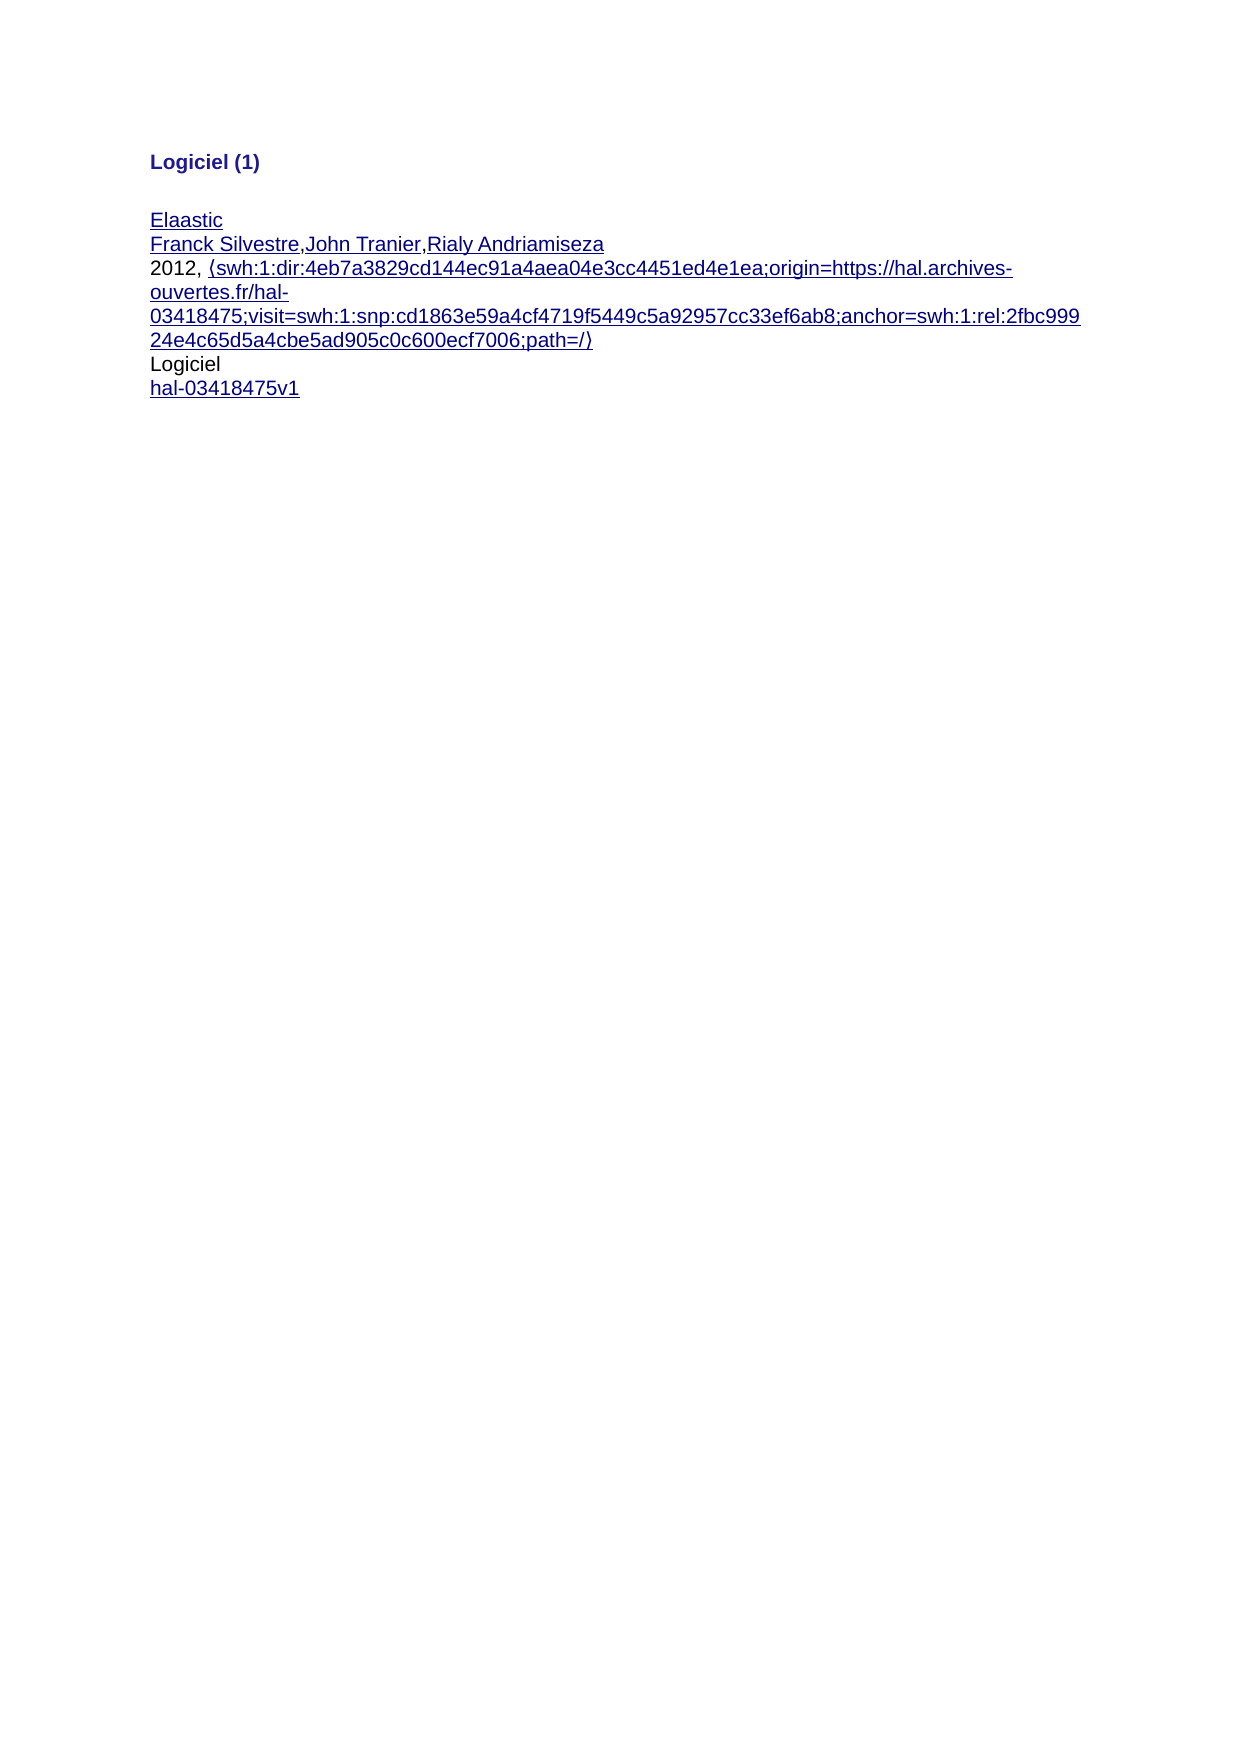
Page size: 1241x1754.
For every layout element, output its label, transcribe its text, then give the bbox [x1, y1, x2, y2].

subtitle Logiciel (1) [150, 150, 1090, 174]
table_header Elaastic Franck Silvestre,John Tranier,Rialy Andriamiseza 2012, ⟨swh:1:dir:4eb7a3829cd144ec91a4aea04e3cc4451ed4e1ea;origin=https://hal.archives-ouvertes.fr/hal-03418475;visit=swh:1:snp:cd1863e59a4cf4719f5449c5a92957cc33ef6ab8;anchor=swh:1:rel:2fbc99924e4c65d5a4cbe5ad905c0c600ecf7006;path=/⟩ Logiciel hal-03418475v1 [150, 208, 1090, 400]
